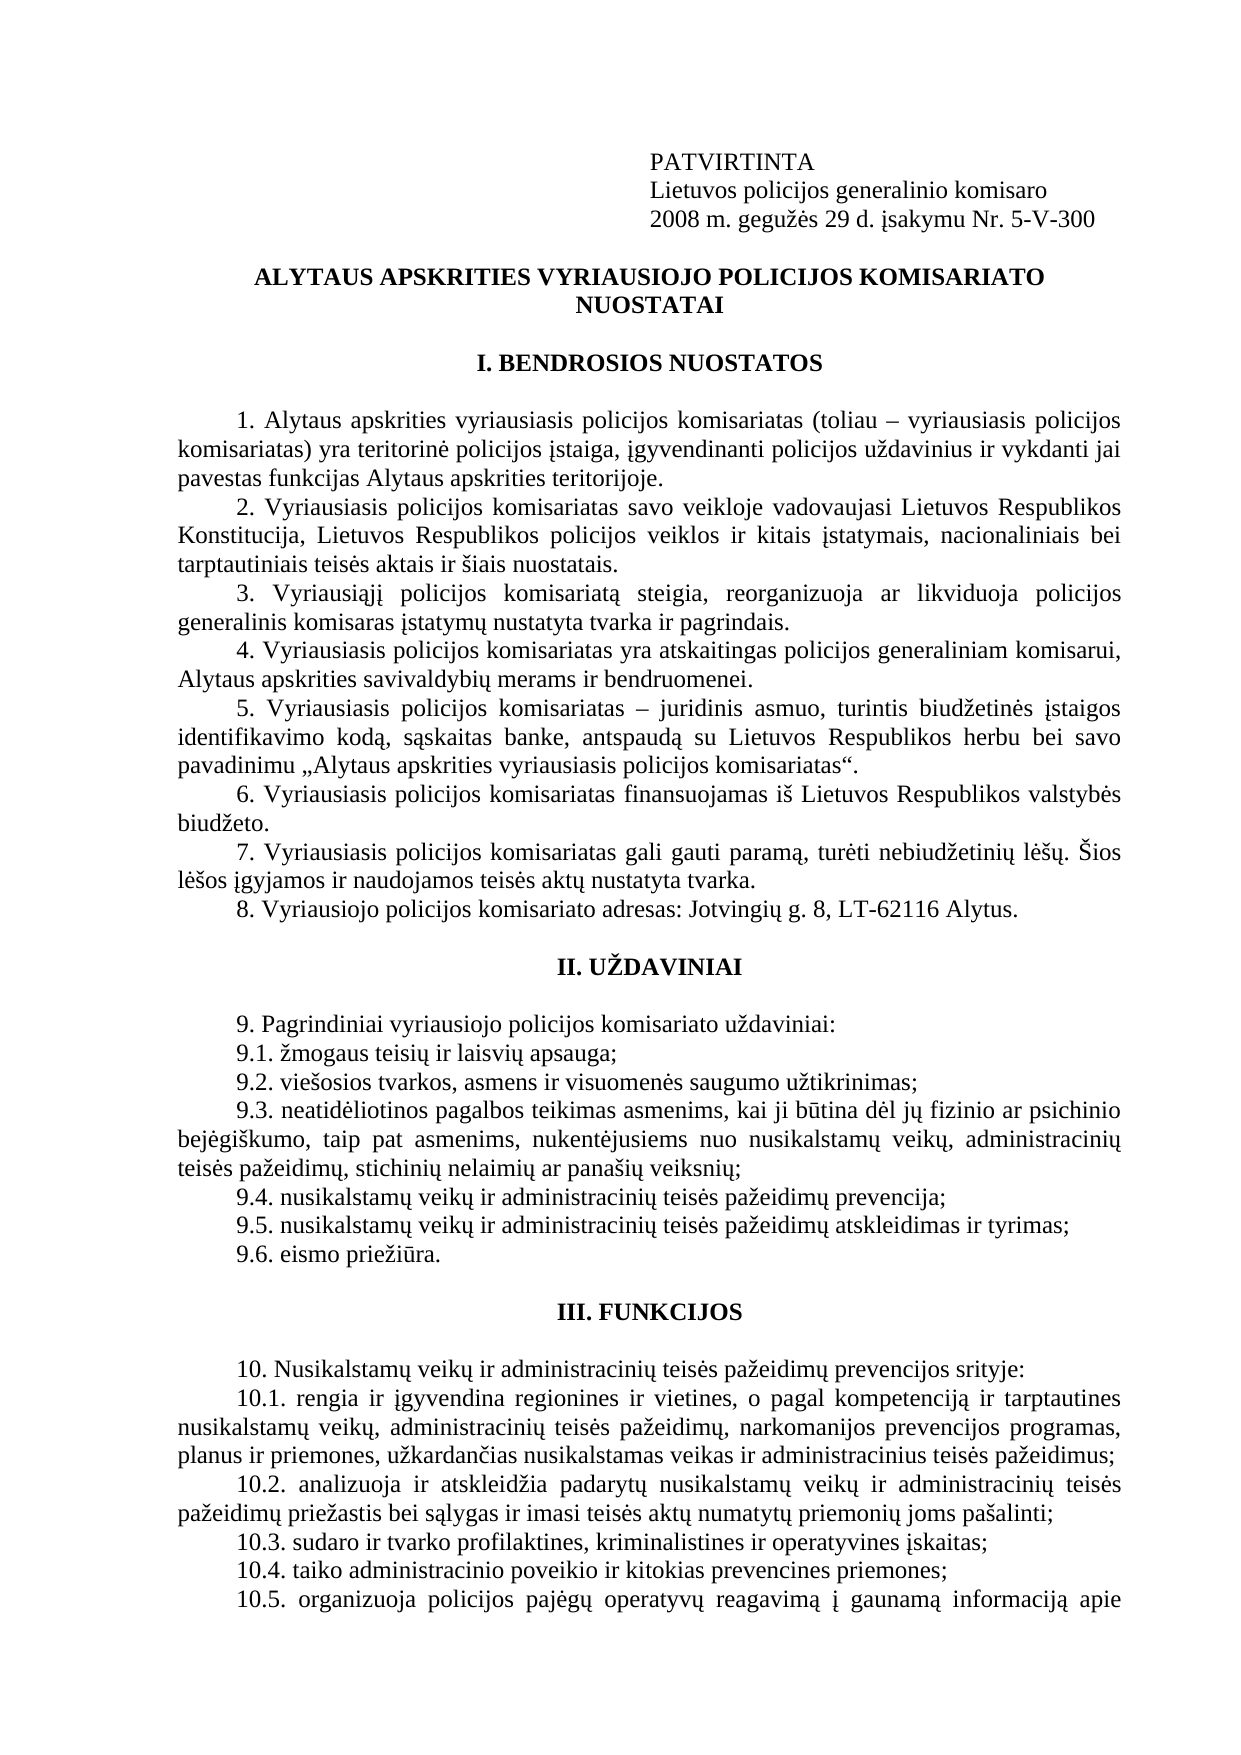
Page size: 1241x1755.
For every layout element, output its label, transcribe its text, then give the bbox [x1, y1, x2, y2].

text 10. Nusikalstamų veikų ir administracinių teisės pažeidimų prevencijos srityje: [177, 1354, 1122, 1383]
text 10.4. taiko administracinio poveikio ir kitokias prevencines priemones; [177, 1556, 1122, 1584]
text 9.5. nusikalstamų veikų ir administracinių teisės pažeidimų atskleidimas ir tyrimas; [177, 1211, 1122, 1239]
text 5. Vyriausiasis policijos komisariatas – juridinis asmuo, turintis biudžetinės įstaigos identifikavimo kodą, sąskaitas banke, antspaudą su Lietuvos Respublikos herbu bei savo pavadinimu „Alytaus apskrities vyriausiasis policijos komisariatas“. [177, 693, 1122, 779]
text 9.6. eismo priežiūra. [177, 1239, 1122, 1268]
text 6. Vyriausiasis policijos komisariatas finansuojamas iš Lietuvos Respublikos valstybės biudžeto. [177, 779, 1122, 837]
text 10.2. analizuoja ir atskleidžia padarytų nusikalstamų veikų ir administracinių teisės pažeidimų priežastis bei sąlygas ir imasi teisės aktų numatytų priemonių joms pašalinti; [177, 1469, 1122, 1527]
text 9.2. viešosios tvarkos, asmens ir visuomenės saugumo užtikrinimas; [177, 1067, 1122, 1096]
text 9.4. nusikalstamų veikų ir administracinių teisės pažeidimų prevencija; [177, 1182, 1122, 1211]
text PATVIRTINTA [649, 147, 1122, 176]
text 1. Alytaus apskrities vyriausiasis policijos komisariatas (toliau – vyriausiasis policijos komisariatas) yra teritorinė policijos įstaiga, įgyvendinanti policijos uždavinius ir vykdanti jai pavestas funkcijas Alytaus apskrities teritorijoje. [177, 406, 1122, 492]
text III. FUNKCIJOS [177, 1297, 1122, 1326]
text 10.1. rengia ir įgyvendina regionines ir vietines, o pagal kompetenciją ir tarptautines nusikalstamų veikų, administracinių teisės pažeidimų, narkomanijos prevencijos programas, planus ir priemones, užkardančias nusikalstamas veikas ir administracinius teisės pažeidimus; [177, 1383, 1122, 1469]
text 7. Vyriausiasis policijos komisariatas gali gauti paramą, turėti nebiudžetinių lėšų. Šios lėšos įgyjamos ir naudojamos teisės aktų nustatyta tvarka. [177, 837, 1122, 894]
text 9.1. žmogaus teisių ir laisvių apsauga; [177, 1038, 1122, 1067]
text 2008 m. gegužės 29 d. įsakymu Nr. 5-V-300 [649, 204, 1122, 233]
text 3. Vyriausiąjį policijos komisariatą steigia, reorganizuoja ar likviduoja policijos generalinis komisaras įstatymų nustatyta tvarka ir pagrindais. [177, 578, 1122, 636]
text 9. Pagrindiniai vyriausiojo policijos komisariato uždaviniai: [177, 1009, 1122, 1038]
text ALYTAUS APSKRITIES VYRIAUSIOJO POLICIJOS KOMISARIATO NUOSTATAI [177, 262, 1122, 319]
text 9.3. neatidėliotinos pagalbos teikimas asmenims, kai ji būtina dėl jų fizinio ar psichinio bejėgiškumo, taip pat asmenims, nukentėjusiems nuo nusikalstamų veikų, administracinių teisės pažeidimų, stichinių nelaimių ar panašių veiksnių; [177, 1096, 1122, 1182]
text 2. Vyriausiasis policijos komisariatas savo veikloje vadovaujasi Lietuvos Respublikos Konstitucija, Lietuvos Respublikos policijos veiklos ir kitais įstatymais, nacionaliniais bei tarptautiniais teisės aktais ir šiais nuostatais. [177, 492, 1122, 578]
text 10.5. organizuoja policijos pajėgų operatyvų reagavimą į gaunamą informaciją apie [177, 1584, 1122, 1613]
text 4. Vyriausiasis policijos komisariatas yra atskaitingas policijos generaliniam komisarui, Alytaus apskrities savivaldybių merams ir bendruomenei. [177, 636, 1122, 693]
text I. BENDROSIOS NUOSTATOS [177, 348, 1122, 377]
text 8. Vyriausiojo policijos komisariato adresas: Jotvingių g. 8, LT-62116 Alytus. [177, 894, 1122, 923]
text II. UŽDAVINIAI [177, 952, 1122, 981]
text 10.3. sudaro ir tvarko profilaktines, kriminalistines ir operatyvines įskaitas; [177, 1527, 1122, 1556]
text Lietuvos policijos generalinio komisaro [649, 176, 1122, 204]
